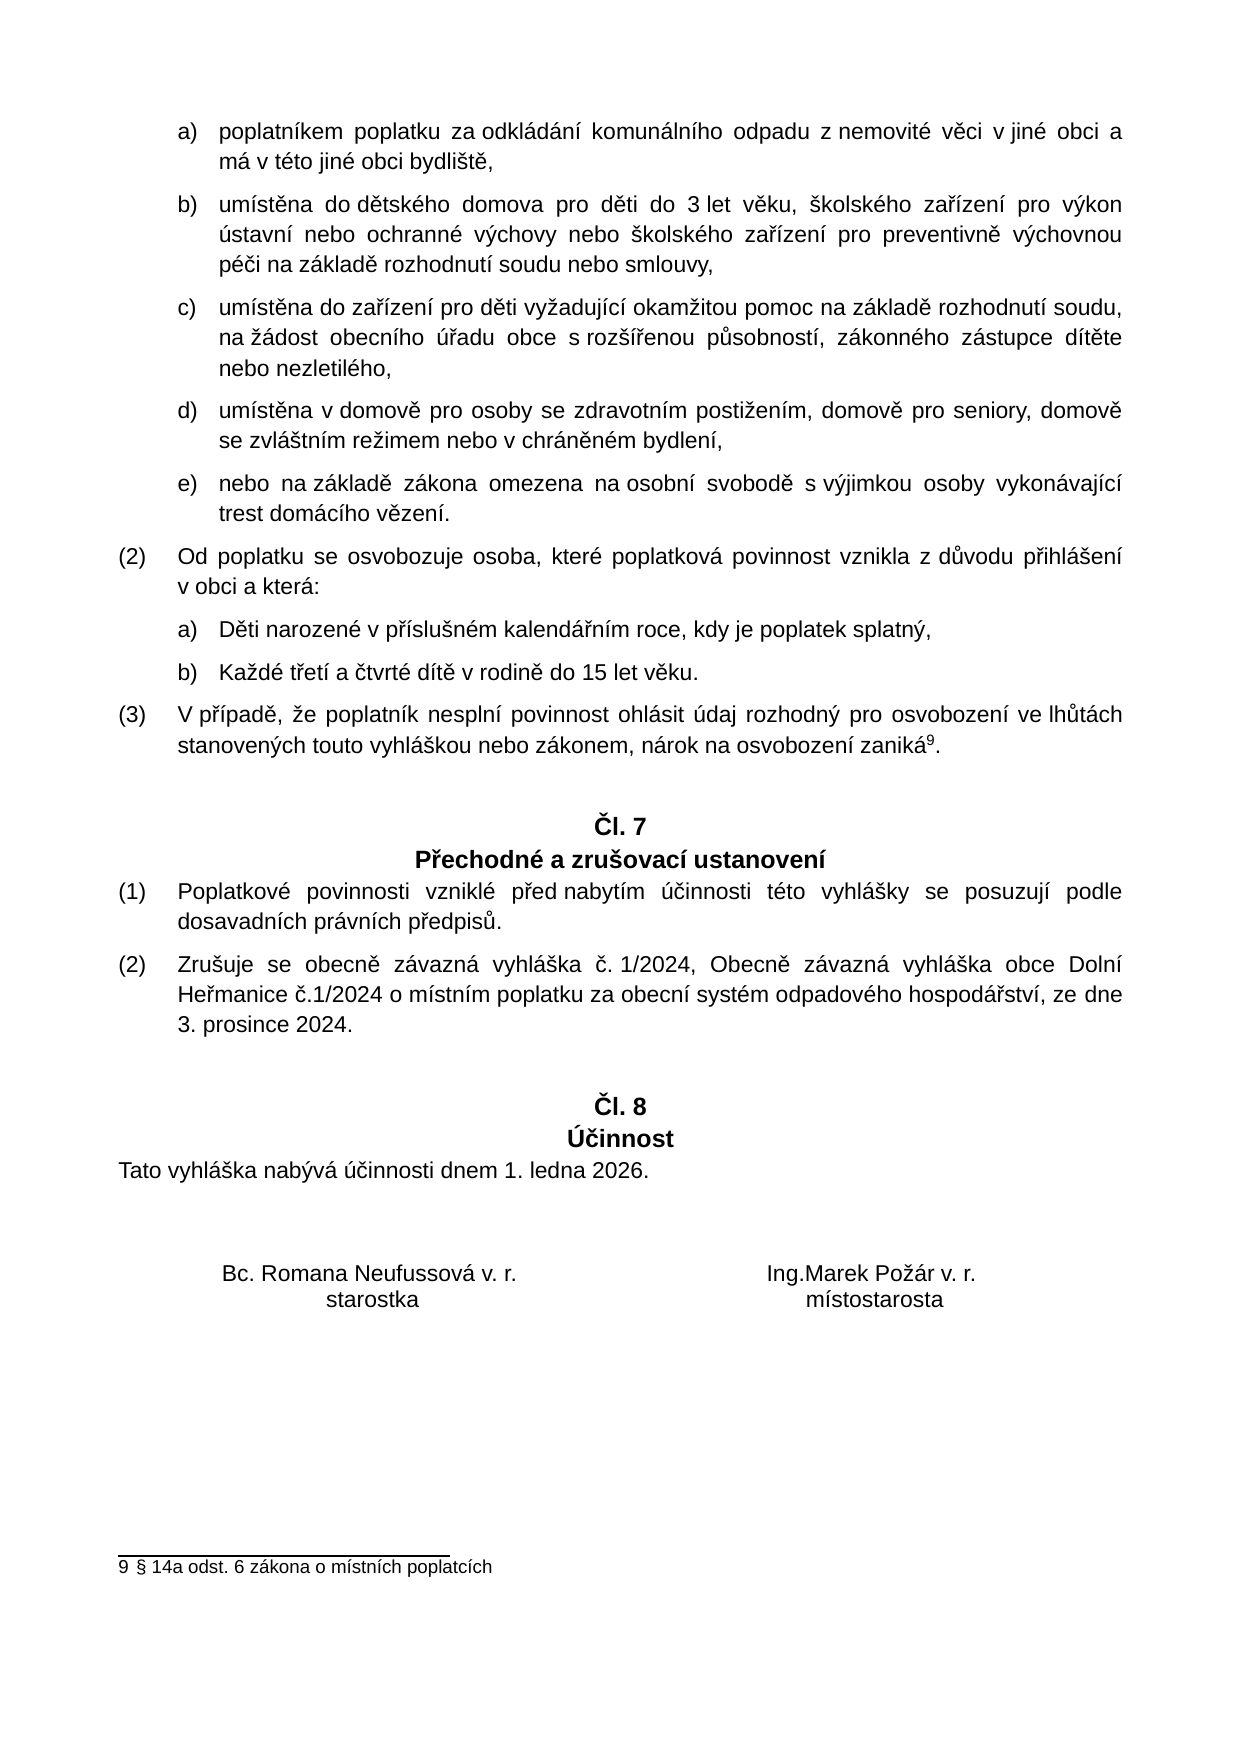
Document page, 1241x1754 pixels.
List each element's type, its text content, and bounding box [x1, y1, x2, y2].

table_cell [118, 1318, 620, 1436]
list Zrušuje se obecně závazná vyhláška č. 1/2024, Obecně závazná vyhláška obce Dolní Heřmanice č.1/2024 o místním poplatku za obecní systém odpadového hospodářství, ze dne 3. prosince 2024. [118, 951, 1122, 1038]
list poplatníkem poplatku za odkládání komunálního odpadu z nemovité věci v jiné obci a má v této jiné obci bydliště, [177, 118, 1122, 175]
list umístěna do zařízení pro děti vyžadující okamžitou pomoc na základě rozhodnutí soudu, na žádost obecního úřadu obce s rozšířenou působností, zákonného zástupce dítěte nebo nezletilého, [177, 294, 1122, 381]
list Od poplatku se osvobozuje osoba, které poplatková povinnost vznikla z důvodu přihlášení v obci a která: [118, 543, 1122, 600]
list umístěna v domově pro osoby se zdravotním postižením, domově pro seniory, domově se zvláštním režimem nebo v chráněném bydlení, [177, 397, 1122, 454]
list § 14a odst. 6 zákona o místních poplatcích [118, 1556, 1122, 1578]
subtitle Čl. 8 Účinnost [118, 1091, 1122, 1153]
table_cell [620, 1318, 1122, 1436]
list Každé třetí a čtvrté dítě v rodině do 15 let věku. [177, 659, 1122, 685]
table_header Ing.Marek Požár v. r. místostarosta [620, 1200, 1122, 1318]
table_header Bc. Romana Neufussová v. r. starostka [118, 1200, 620, 1318]
list nebo na základě zákona omezena na osobní svobodě s výjimkou osoby vykonávající trest domácího vězení. [177, 470, 1122, 527]
list Poplatkové povinnosti vzniklé před nabytím účinnosti této vyhlášky se posuzují podle dosavadních právních předpisů. [118, 878, 1122, 934]
list umístěna do dětského domova pro děti do 3 let věku, školského zařízení pro výkon ústavní nebo ochranné výchovy nebo školského zařízení pro preventivně výchovnou péči na základě rozhodnutí soudu nebo smlouvy, [177, 191, 1122, 278]
text Tato vyhláška nabývá účinnosti dnem 1. ledna 2026. [118, 1157, 1122, 1184]
list Děti narozené v příslušném kalendářním roce, kdy je poplatek splatný, [177, 616, 1122, 642]
list V případě, že poplatník nesplní povinnost ohlásit údaj rozhodný pro osvobození ve lhůtách stanovených touto vyhláškou nebo zákonem, nárok na osvobození zaniká. [118, 701, 1122, 758]
subtitle Čl. 7 Přechodné a zrušovací ustanovení [118, 812, 1122, 874]
